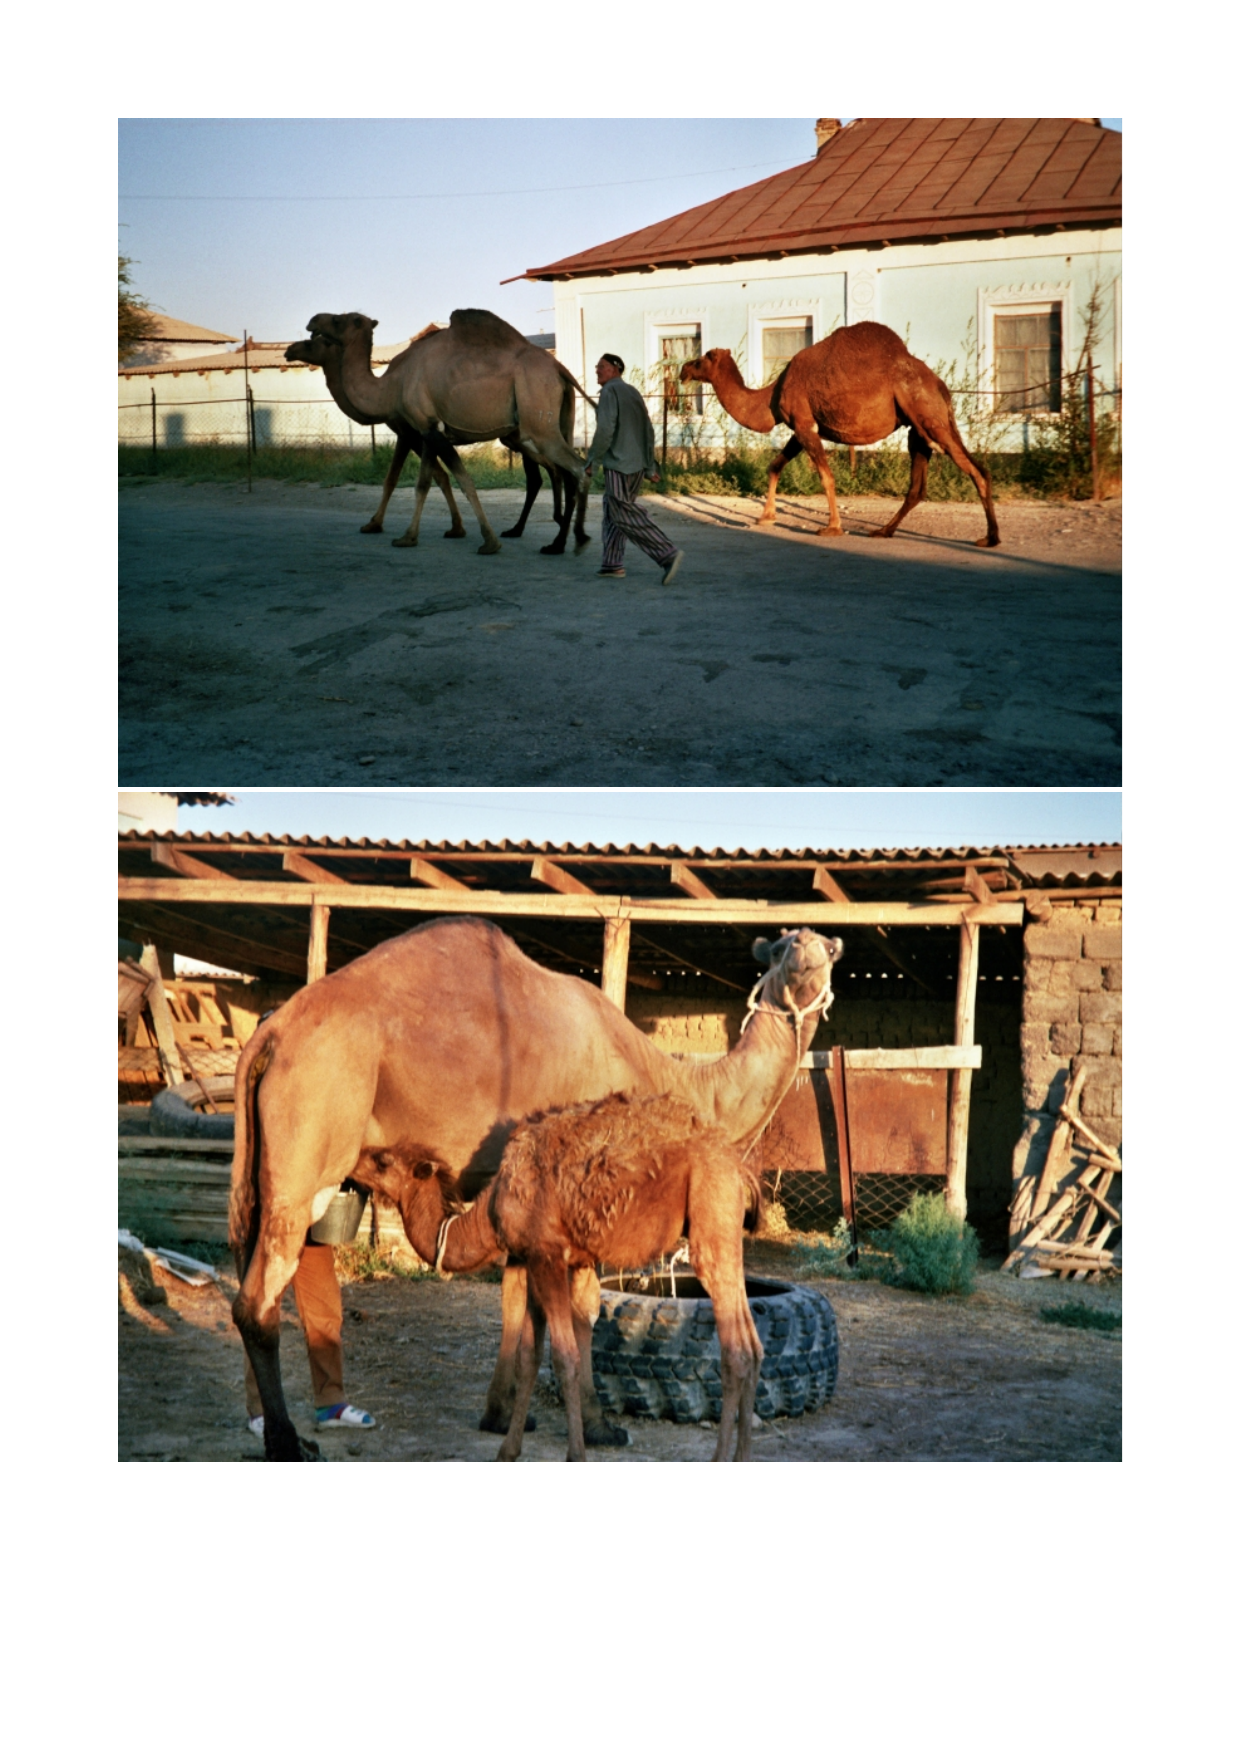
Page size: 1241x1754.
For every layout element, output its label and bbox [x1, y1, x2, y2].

picture [118, 118, 1123, 787]
picture [118, 792, 1123, 1462]
